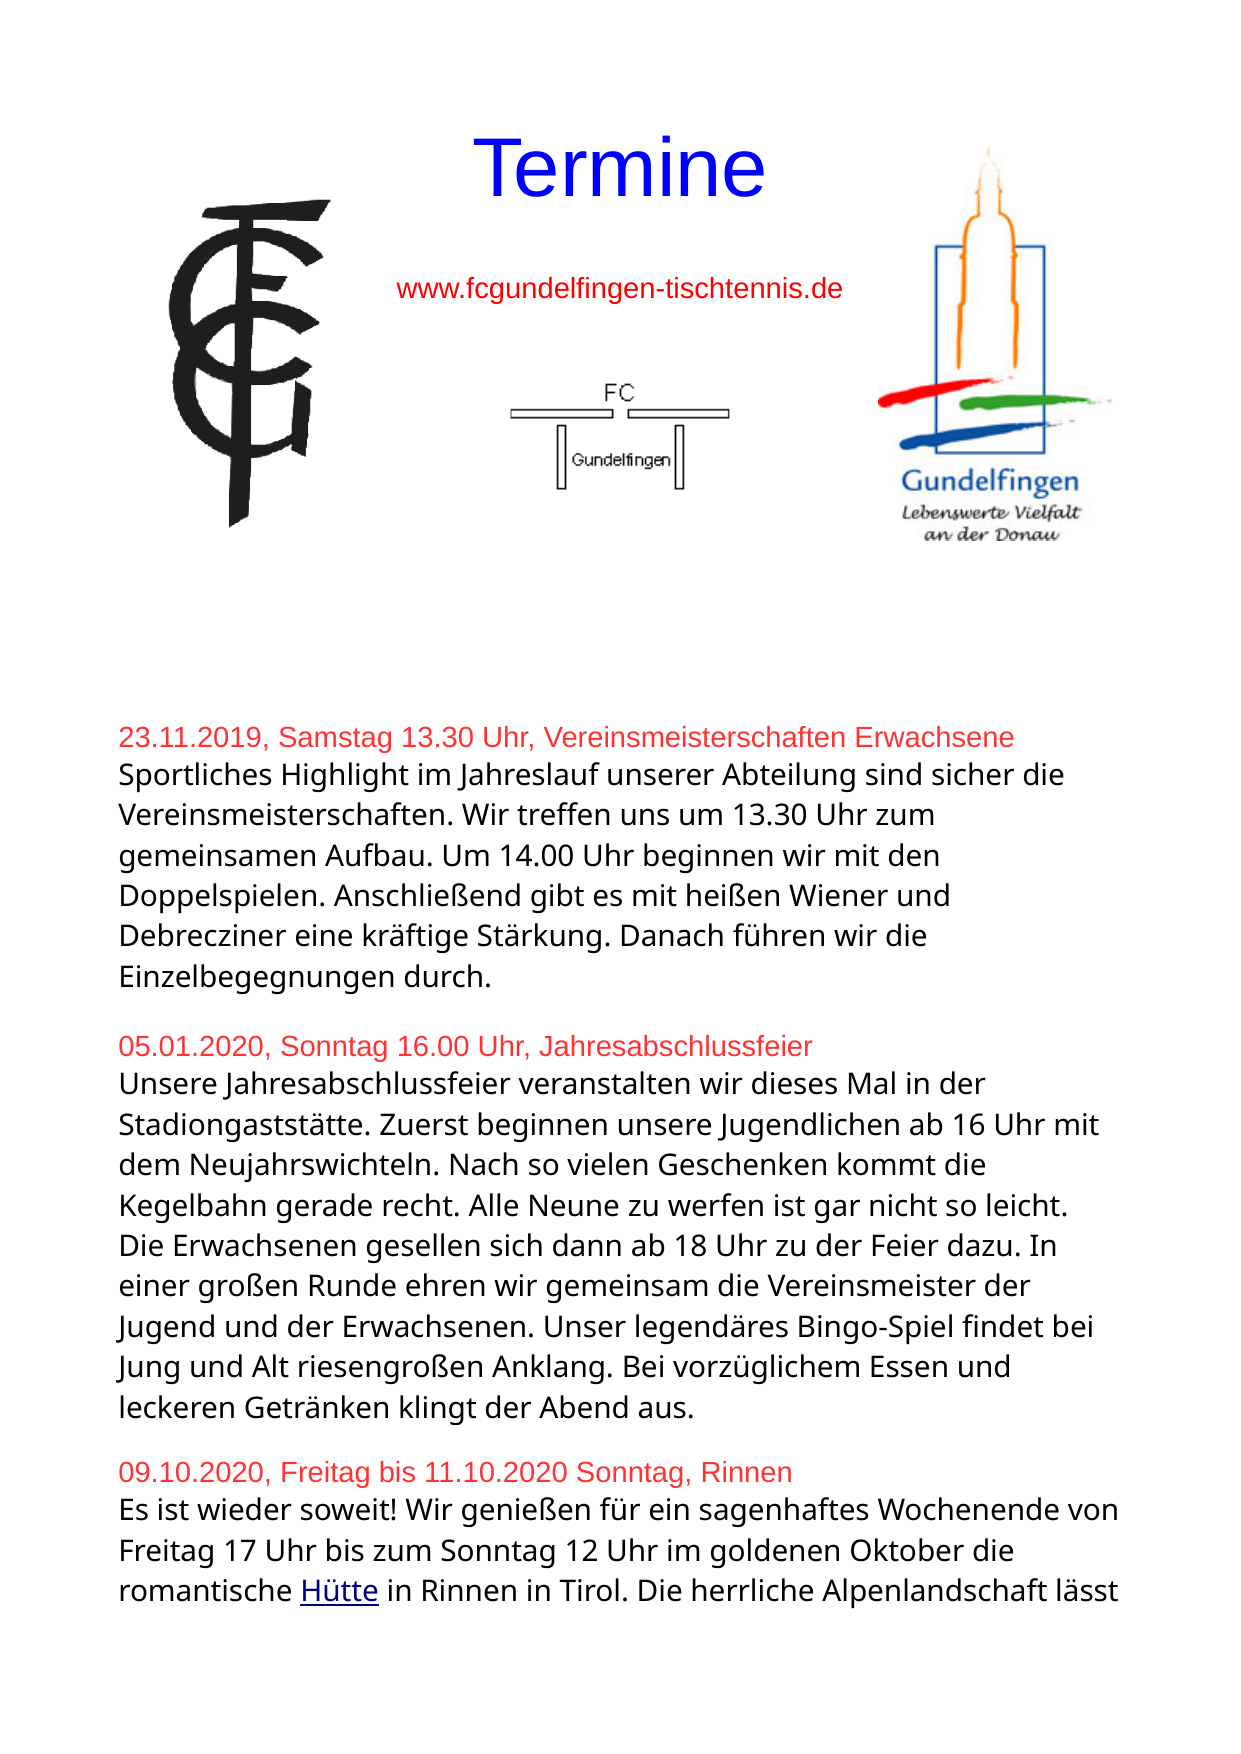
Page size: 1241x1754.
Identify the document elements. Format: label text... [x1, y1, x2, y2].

text Termine [118, 118, 1122, 214]
text 23.11.2019, Samstag 13.30 Uhr, Vereinsmeisterschaften Erwachsene [118, 720, 1122, 753]
text [118, 271, 163, 305]
text 05.01.2020, Sonntag 16.00 Uhr, Jahresabschlussfeier [118, 1029, 1122, 1063]
text www.fcgundelfingen-tischtennis.de [334, 271, 878, 305]
text 09.10.2020, Freitag bis 11.10.2020 Sonntag, Rinnen [118, 1456, 1122, 1489]
text Es ist wieder soweit! Wir genießen für ein sagenhaftes Wochenende von Freitag 17 Uhr bis zum Sonntag 12 Uhr im goldenen Oktober die romantische Hütte in Rinnen in Tirol. Die herrliche Alpenlandschaft lässt [118, 1489, 1122, 1610]
text Unsere Jahresabschlussfeier veranstalten wir dieses Mal in der Stadiongaststätte. Zuerst beginnen unsere Jugendlichen ab 16 Uhr mit dem Neujahrswichteln. Nach so vielen Geschenken kommt die Kegelbahn gerade recht. Alle Neune zu werfen ist gar nicht so leicht. Die Erwachsenen gesellen sich dann ab 18 Uhr zu der Feier dazu. In einer großen Runde ehren wir gemeinsam die Vereinsmeister der Jugend und der Erwachsenen. Unser legendäres Bingo-Spiel findet bei Jung und Alt riesengroßen Anklang. Bei vorzüglichem Essen und leckeren Getränken klingt der Abend aus. [118, 1063, 1122, 1427]
picture [510, 362, 730, 504]
picture [878, 146, 1113, 541]
picture [163, 187, 334, 530]
text Sportliches Highlight im Jahreslauf unserer Abteilung sind sicher die Vereinsmeisterschaften. Wir treffen uns um 13.30 Uhr zum gemeinsamen Aufbau. Um 14.00 Uhr beginnen wir mit den Doppelspielen. Anschließend gibt es mit heißen Wiener und Debrecziner eine kräftige Stärkung. Danach führen wir die Einzelbegegnungen durch. [118, 753, 1122, 996]
